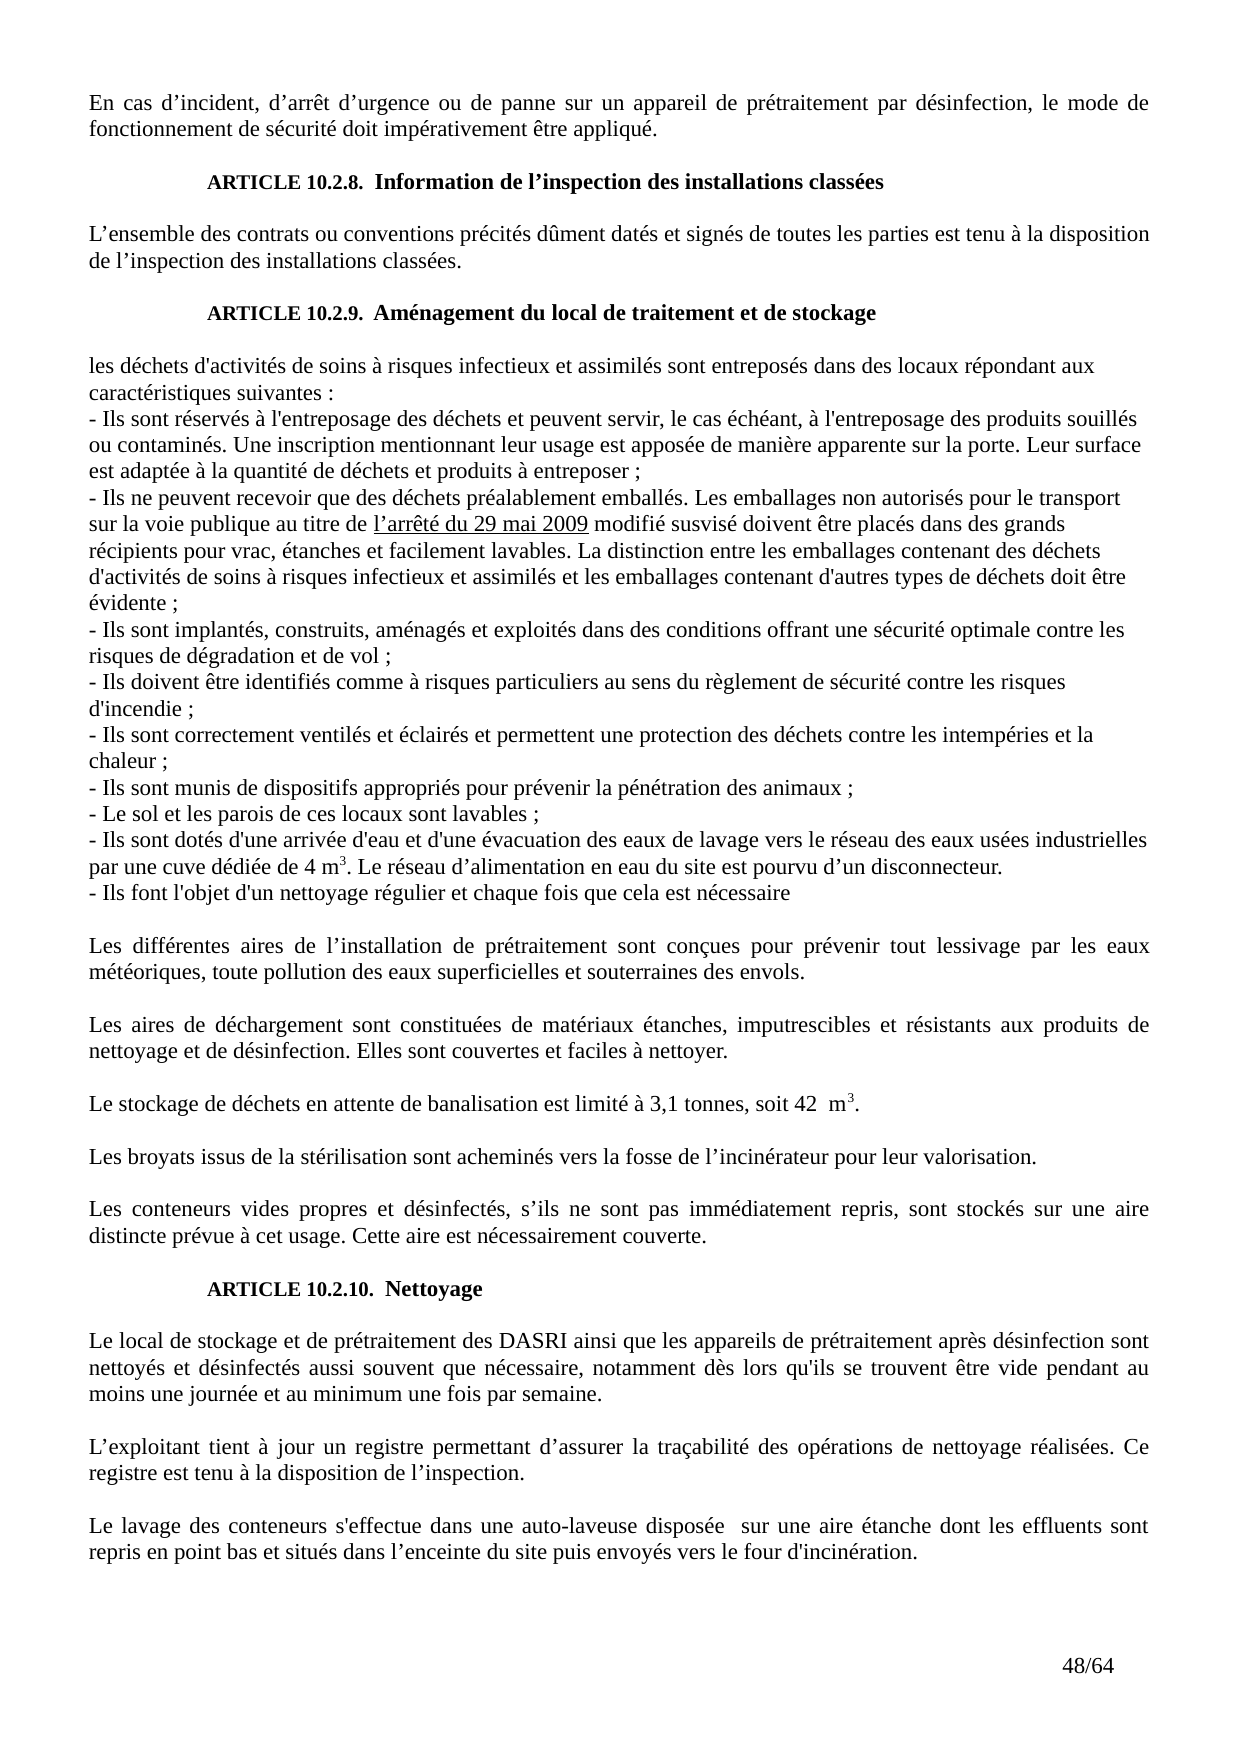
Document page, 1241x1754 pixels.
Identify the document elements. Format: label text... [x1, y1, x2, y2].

text Les aires de déchargement sont constituées de matériaux étanches, imputrescibles et résistants aux produits de nettoyage et de désinfection. Elles sont couvertes et faciles à nettoyer. [89, 1011, 1152, 1064]
text les déchets d'activités de soins à risques infectieux et assimilés sont entreposés dans des locaux répondant aux caractéristiques suivantes : [89, 352, 1152, 405]
subtitle Information de l’inspection des installations classées [207, 168, 1152, 194]
subtitle Aménagement du local de traitement et de stockage [207, 299, 1152, 326]
text Les broyats issus de la stérilisation sont acheminés vers la fosse de l’incinérateur pour leur valorisation. [89, 1143, 1152, 1169]
text L’ensemble des contrats ou conventions précités dûment datés et signés de toutes les parties est tenu à la disposition de l’inspection des installations classées. [89, 220, 1152, 273]
subtitle Nettoyage [207, 1274, 1152, 1301]
text Le local de stockage et de prétraitement des DASRI ainsi que les appareils de prétraitement après désinfection sont nettoyés et désinfectés aussi souvent que nécessaire, notamment dès lors qu'ils se trouvent être vide pendant au moins une journée et au minimum une fois par semaine. [89, 1327, 1152, 1406]
text Le lavage des conteneurs s'effectue dans une auto-laveuse disposée sur une aire étanche dont les effluents sont repris en point bas et situés dans l’enceinte du site puis envoyés vers le four d'incinération. [89, 1512, 1152, 1564]
text L’exploitant tient à jour un registre permettant d’assurer la traçabilité des opérations de nettoyage réalisées. Ce registre est tenu à la disposition de l’inspection. [89, 1433, 1152, 1485]
text Le stockage de déchets en attente de banalisation est limité à 3,1 tonnes, soit 42 m3. [89, 1090, 1152, 1116]
text - Ils sont réservés à l'entreposage des déchets et peuvent servir, le cas échéant, à l'entreposage des produits souillés ou contaminés. Une inscription mentionnant leur usage est apposée de manière apparente sur la porte. Leur surface est adaptée à la quantité de déchets et produits à entreposer ; - Ils ne peuvent recevoir que des déchets préalablement emballés. Les emballages non autorisés pour le transport sur la voie publique au titre de l’arrêté du 29 mai 2009 modifié susvisé doivent être placés dans des grands récipients pour vrac, étanches et facilement lavables. La distinction entre les emballages contenant des déchets d'activités de soins à risques infectieux et assimilés et les emballages contenant d'autres types de déchets doit être évidente ; - Ils sont implantés, construits, aménagés et exploités dans des conditions offrant une sécurité optimale contre les risques de dégradation et de vol ; - Ils doivent être identifiés comme à risques particuliers au sens du règlement de sécurité contre les risques d'incendie ; - Ils sont correctement ventilés et éclairés et permettent une protection des déchets contre les intempéries et la chaleur ; - Ils sont munis de dispositifs appropriés pour prévenir la pénétration des animaux ; - Le sol et les parois de ces locaux sont lavables ; - Ils sont dotés d'une arrivée d'eau et d'une évacuation des eaux de lavage vers le réseau des eaux usées industrielles par une cuve dédiée de 4 m3. Le réseau d’alimentation en eau du site est pourvu d’un disconnecteur. - Ils font l'objet d'un nettoyage régulier et chaque fois que cela est nécessaire [89, 405, 1152, 906]
text Les conteneurs vides propres et désinfectés, s’ils ne sont pas immédiatement repris, sont stockés sur une aire distincte prévue à cet usage. Cette aire est nécessairement couverte. [89, 1196, 1152, 1248]
text Les différentes aires de l’installation de prétraitement sont conçues pour prévenir tout lessivage par les eaux météoriques, toute pollution des eaux superficielles et souterraines des envols. [89, 932, 1152, 985]
text En cas d’incident, d’arrêt d’urgence ou de panne sur un appareil de prétraitement par désinfection, le mode de fonctionnement de sécurité doit impérativement être appliqué. [89, 89, 1152, 141]
